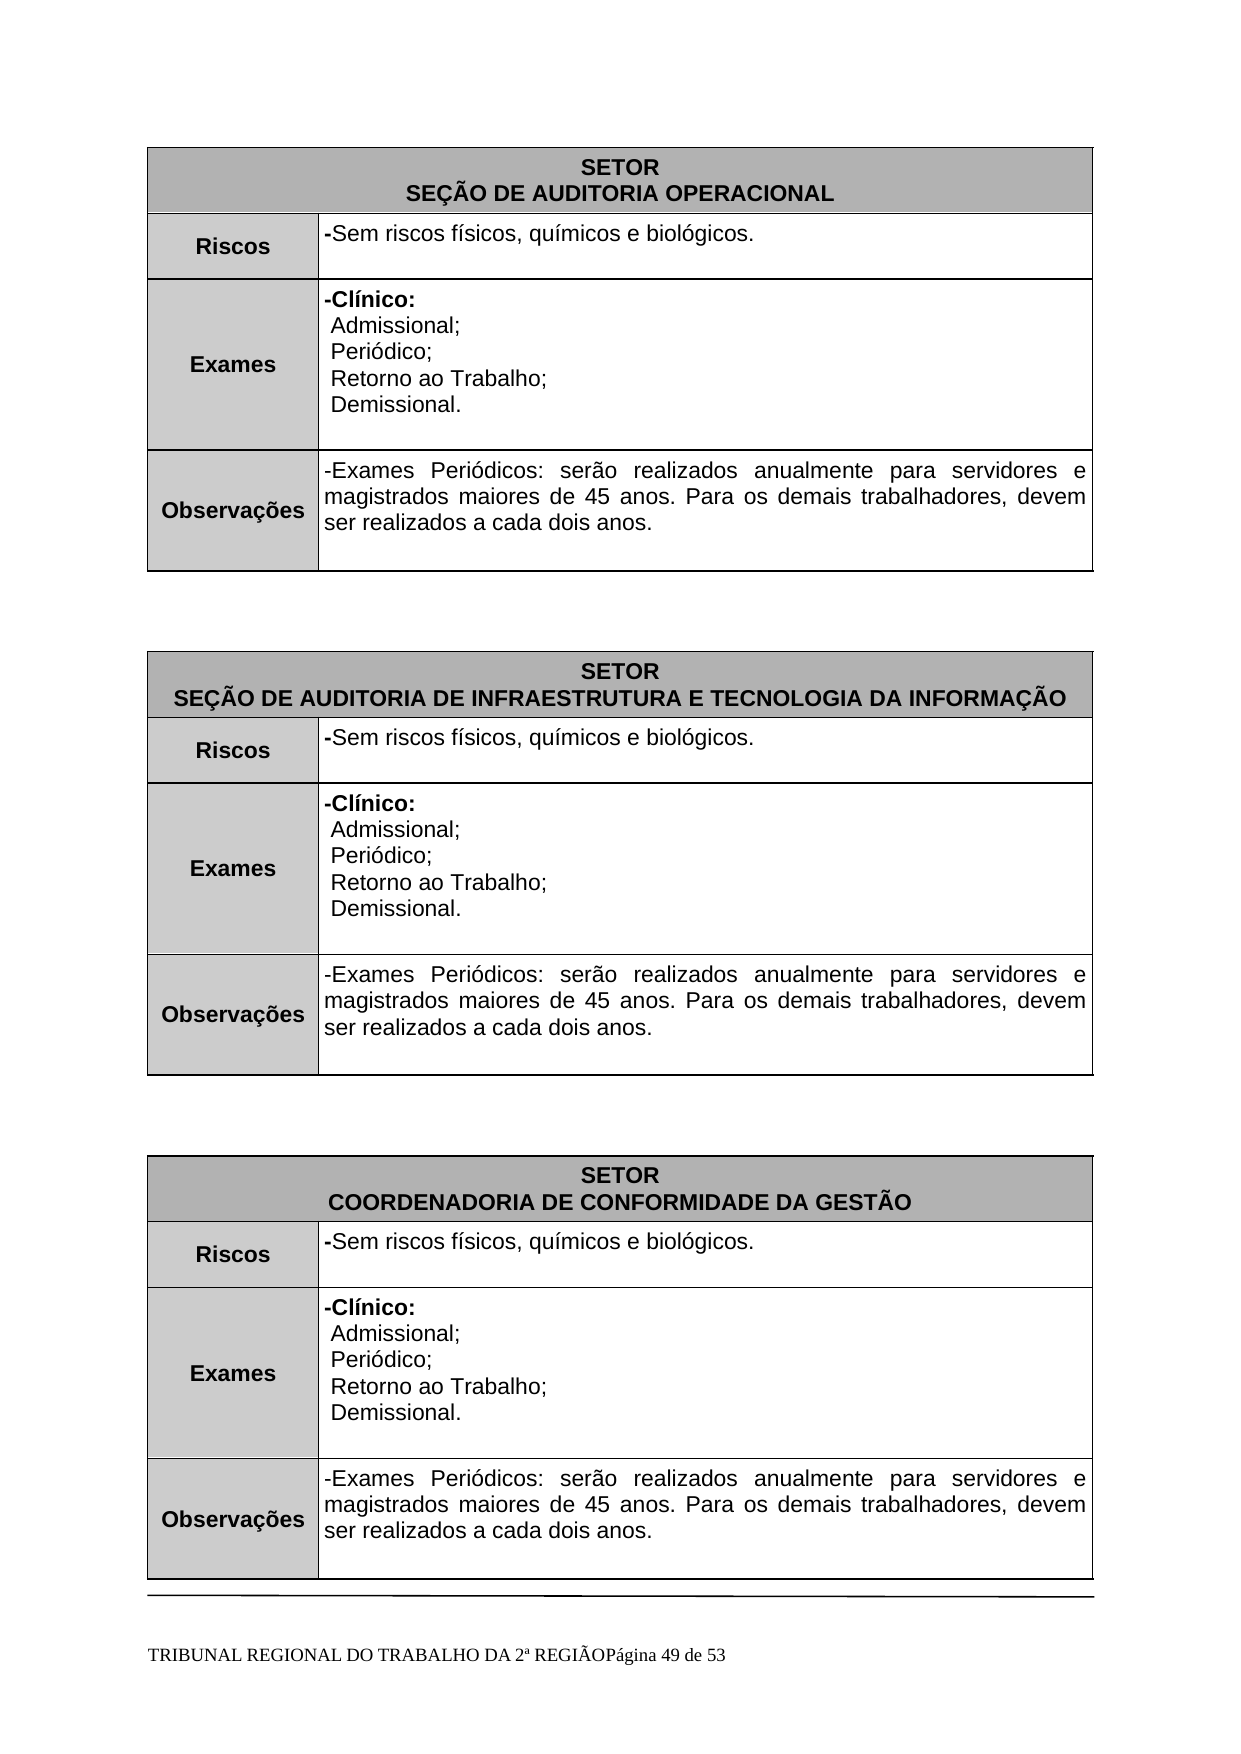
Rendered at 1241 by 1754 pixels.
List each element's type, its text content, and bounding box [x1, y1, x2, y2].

table_cell Riscos [148, 214, 318, 278]
table_cell -Clínico: Admissional; Periódico; Retorno ao Trabalho; Demissional. [319, 784, 1092, 953]
table_cell Riscos [148, 1222, 318, 1286]
table_cell -Clínico: Admissional; Periódico; Retorno ao Trabalho; Demissional. [319, 1288, 1092, 1457]
table_header SETOR SEÇÃO DE AUDITORIA DE INFRAESTRUTURA E TECNOLOGIA DA INFORMAÇÃO [148, 652, 1092, 717]
table_cell Observações [148, 955, 318, 1074]
table_cell Exames [148, 280, 318, 449]
table_cell -Sem riscos físicos, químicos e biológicos. [319, 1222, 1092, 1286]
table_cell -Sem riscos físicos, químicos e biológicos. [319, 718, 1092, 782]
table_cell -Exames Periódicos: serão realizados anualmente para servidores e magistrados maiores de 45 anos. Para os demais trabalhadores, devem ser realizados a cada dois anos. [319, 1459, 1092, 1578]
table_header SETOR COORDENADORIA DE CONFORMIDADE DA GESTÃO [148, 1157, 1092, 1221]
table_cell Exames [148, 784, 318, 953]
table_cell -Sem riscos físicos, químicos e biológicos. [319, 214, 1092, 278]
table_cell Observações [148, 451, 318, 570]
table_cell Riscos [148, 718, 318, 782]
table_cell -Clínico: Admissional; Periódico; Retorno ao Trabalho; Demissional. [319, 280, 1092, 449]
table_header SETOR SEÇÃO DE AUDITORIA OPERACIONAL [148, 148, 1092, 212]
table_cell -Exames Periódicos: serão realizados anualmente para servidores e magistrados maiores de 45 anos. Para os demais trabalhadores, devem ser realizados a cada dois anos. [319, 451, 1092, 570]
table_cell -Exames Periódicos: serão realizados anualmente para servidores e magistrados maiores de 45 anos. Para os demais trabalhadores, devem ser realizados a cada dois anos. [319, 955, 1092, 1074]
table_cell Exames [148, 1288, 318, 1457]
table_cell Observações [148, 1459, 318, 1578]
